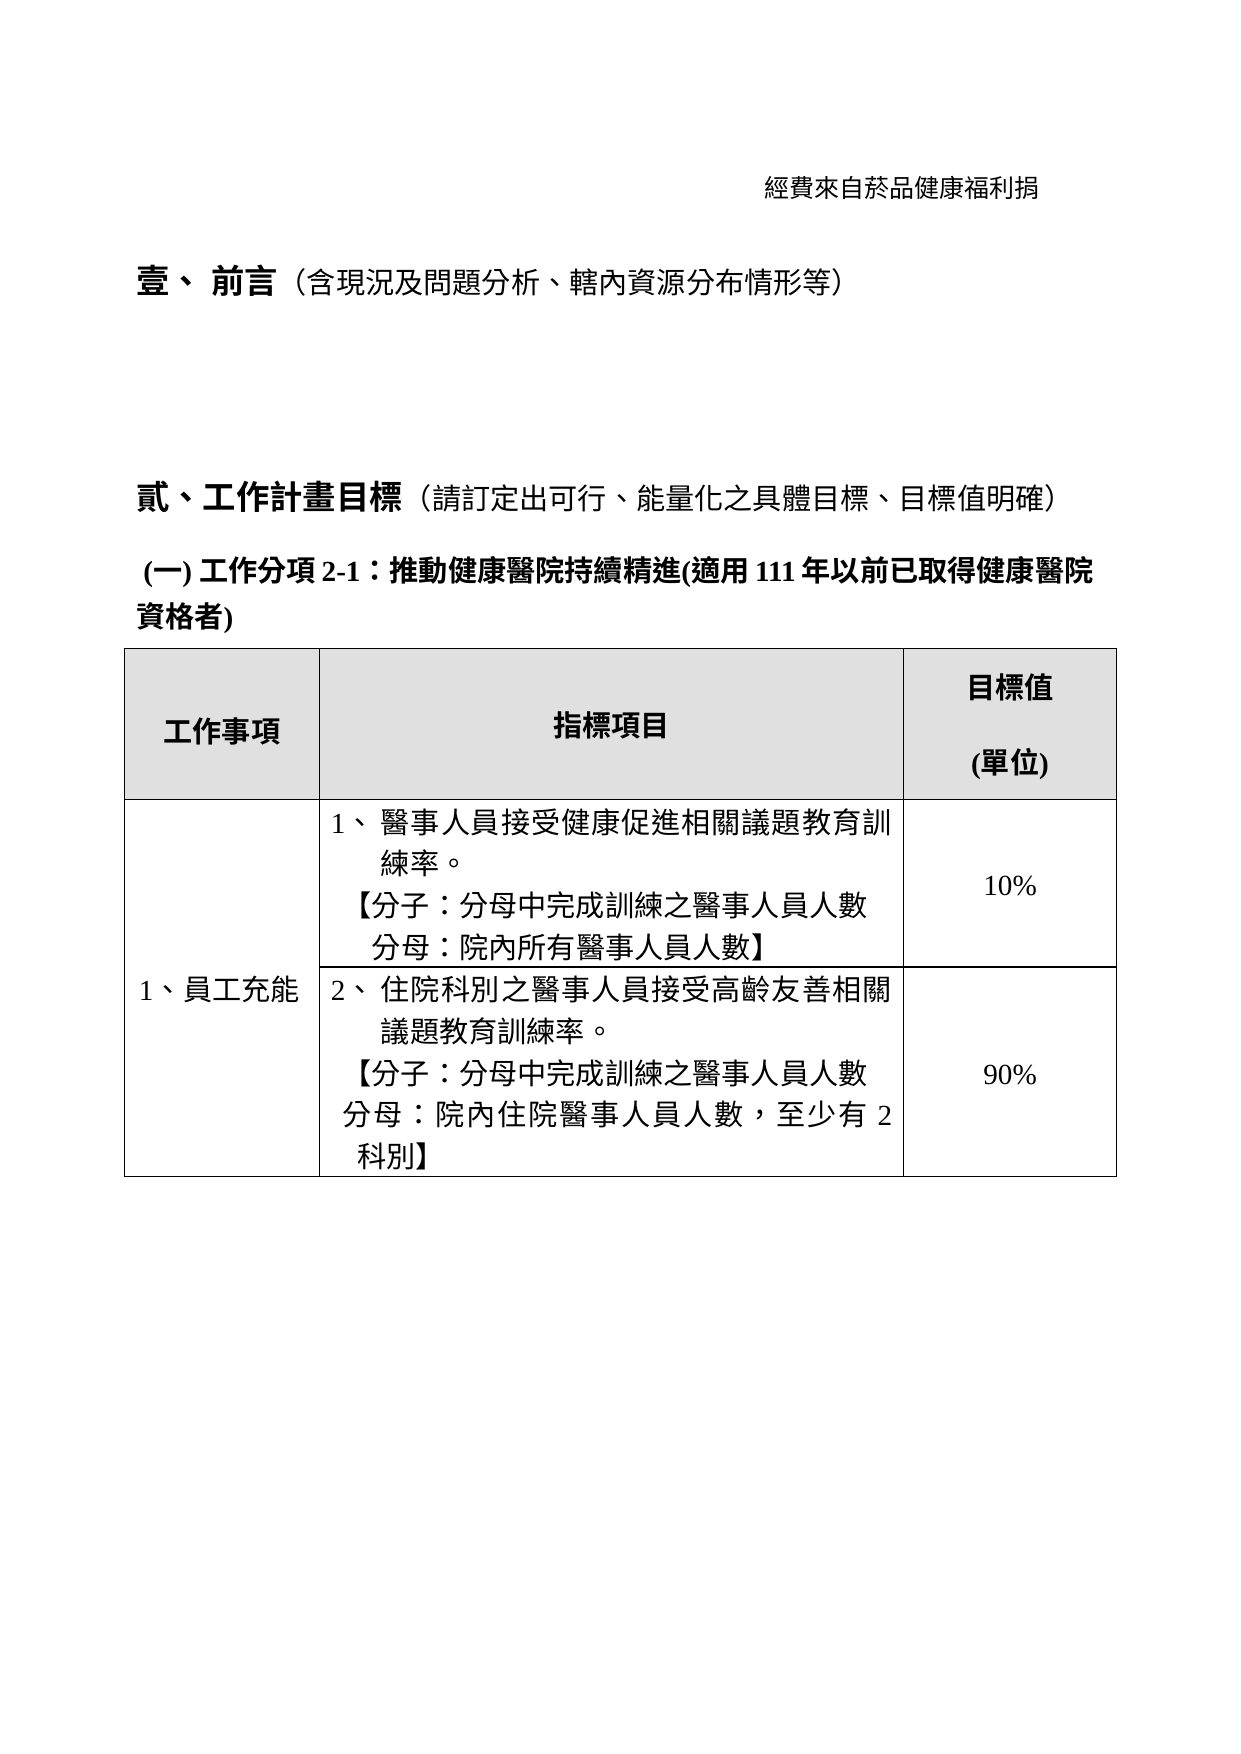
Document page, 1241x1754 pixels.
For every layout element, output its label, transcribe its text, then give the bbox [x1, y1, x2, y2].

text (一) 工作分項2-1：推動健康醫院持續精進(適用111年以前已取得健康醫院資格者) [136, 545, 1104, 636]
text 經費來自菸品健康福利捐 [764, 168, 1062, 204]
table_cell 90% [904, 968, 1116, 1176]
table_cell 住院科別之醫事人員接受高齡友善相關議題教育訓練率。 【分子：分母中完成訓練之醫事人員人數 分母：院內住院醫事人員人數，至少有2科別】 [320, 968, 903, 1176]
table_header 工作事項 [125, 649, 319, 799]
text 貳、工作計畫目標（請訂定出可行、能量化之具體目標、目標值明確） [136, 473, 1104, 518]
table_cell 員工充能 [125, 800, 319, 1176]
table_cell 醫事人員接受健康促進相關議題教育訓練率。 【分子：分母中完成訓練之醫事人員人數 分母：院內所有醫事人員人數】 [320, 800, 903, 966]
list 前言（含現況及問題分析、轄內資源分布情形等） [136, 256, 1104, 302]
table_cell 10% [904, 800, 1116, 966]
table_header 目標值 (單位) [904, 649, 1116, 799]
table_header 指標項目 [320, 649, 903, 799]
